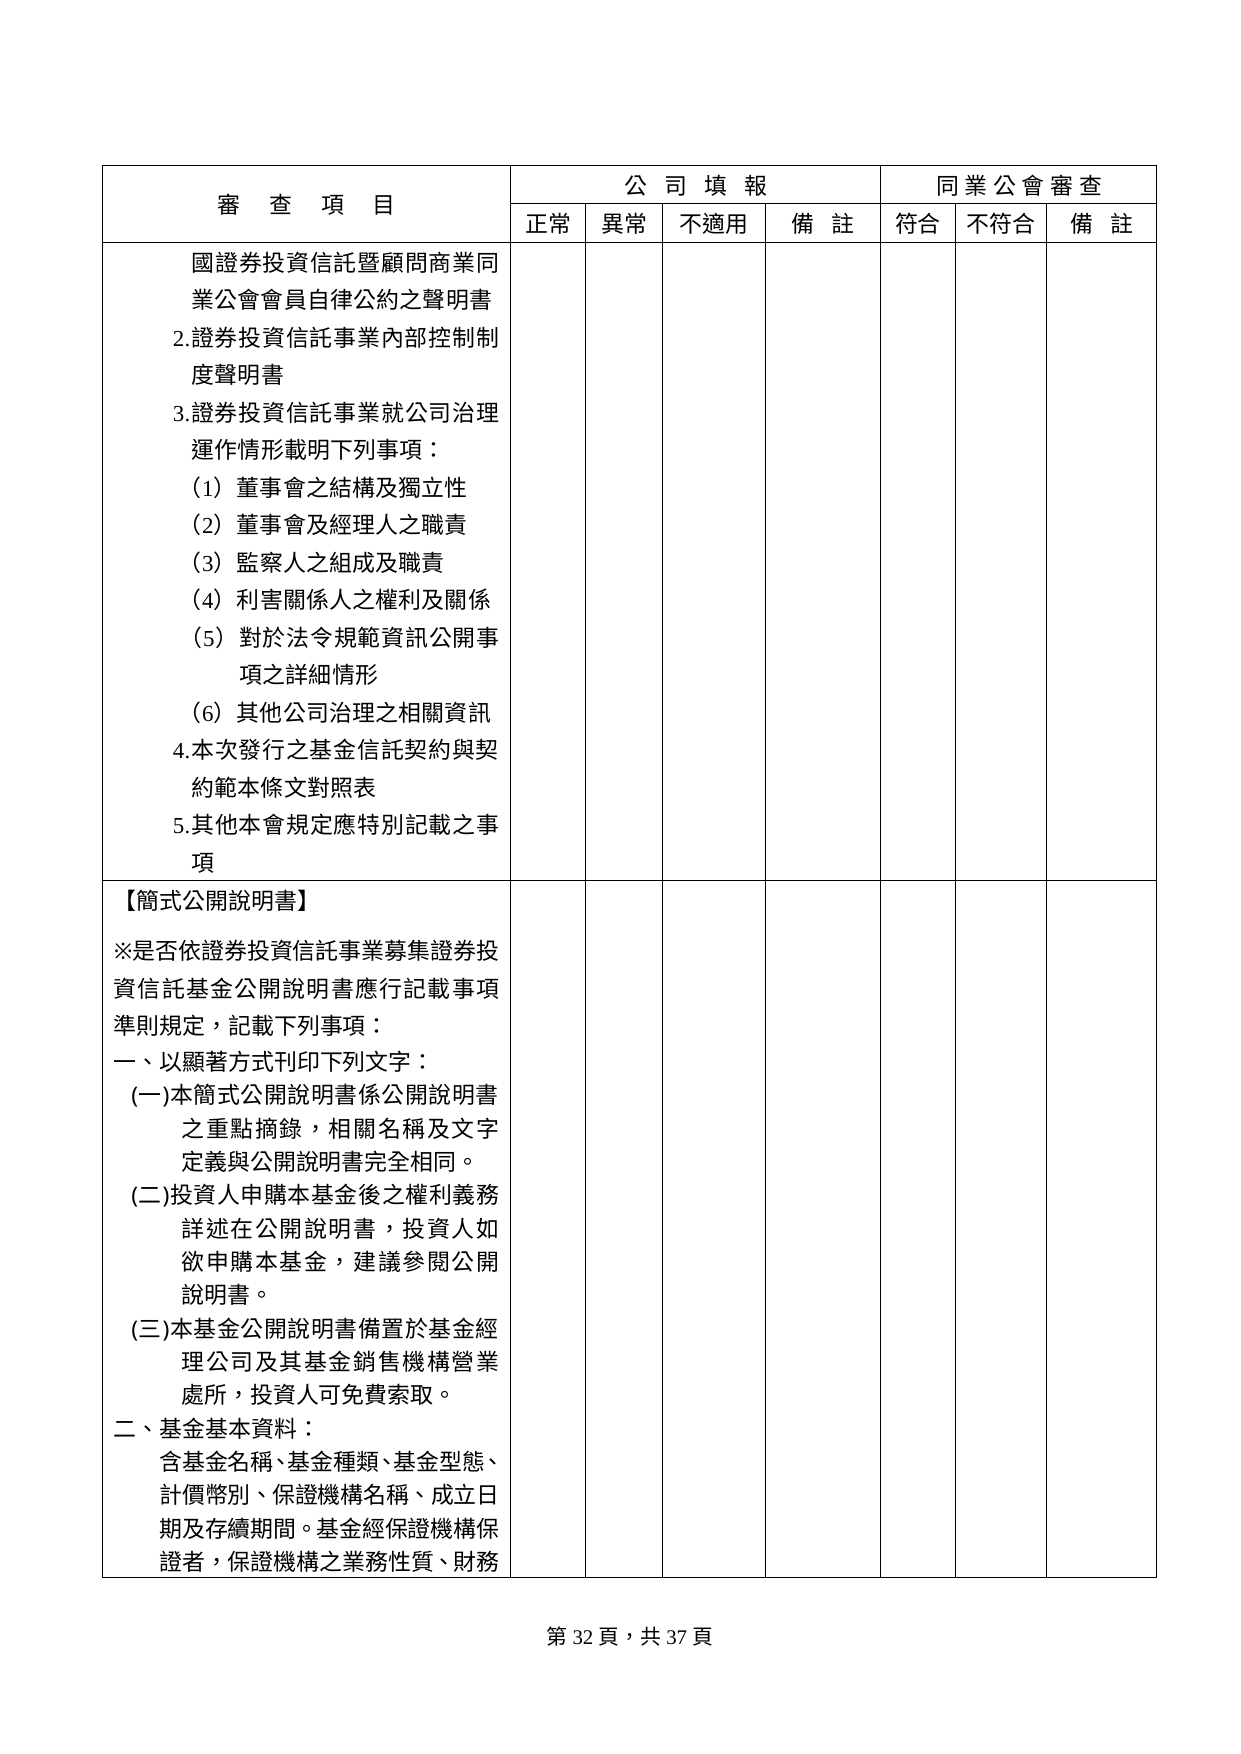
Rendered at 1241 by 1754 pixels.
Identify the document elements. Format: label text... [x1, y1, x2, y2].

table_cell [881, 881, 955, 1577]
table_cell [1047, 881, 1156, 1577]
table_cell 備 註 [1047, 204, 1156, 242]
table_cell [663, 243, 765, 880]
table_cell [586, 881, 662, 1577]
table_cell 異常 [586, 204, 662, 242]
table_cell [511, 243, 585, 880]
table_cell 不適用 [663, 204, 765, 242]
table_cell [511, 881, 585, 1577]
table_cell 【公開說明書】 ※下列資料應符合金管會規定之格式 是否依證券投資信託事業募集證券投資信託基金公開說明書應行記載事項準則規定，於所編製公開說明書封面註明係申請（報）用之稿本 是否依證券投資信託事業募集證券投資信託基金公開說明書應行記載事項準則規定，記載下列事項： （一）編製目錄及頁次 （二）封面依序刊印事項： 1.基金名稱（保本型基金應用括弧以不同顏色顯著字體標明保本比率及基金之類型(保證型或保護型)） 2.基金種類（股票型、債券型、平衡型、保本型、組合型、指數型、指數股票型（Exchange Traded Fund；ETF）、貨幣市場基金、傘型或其他經金融監督管理委員會（以下簡稱金管會）核定者 3.基本投資方針 4.基金型態（開放式或封閉式） 5.基金投資國外地區者，註明「投資國外」 6.基金以外幣計價者，註明本基金以______幣計價 7.本次核准發行總面額 8.本次核准發行受益權單位數 9.保本型基金為保證型者，保證機構之名稱 10.證券投資信託事業之名稱 11.以顯著方式刊印下列文字： （1）「本基金經金融監督管理委員會核准或同意生效，惟不表示本基金絕無風險。本證券投資信託事業以往之經理績效不保證本基金之最低投資收益；本證券投資信託事業除盡善良管理人之注意義務外，不負責本基金之盈虧，亦不保證最低之收益」 （2）保本型基金為保證型者，應刊印「本基金經金融監督管理委員會核准或同意生效，惟不表示本基金絕無風險。投資人持有本基金至到期日時，始可享有_____%的本金保證。投資人於到期日前買回者或有本基金信託契約第__條第一款至第六款應終止之情事者，不在保證範圍，投資人應承擔整個投資期間之相關費用，並依當時淨值計算買回價格。投資人應了解到期日前本基金之淨值可能因市場因素而波動。投資人在進行交易前，應確定已充分瞭解本基金之風險與特性。」等文字。 （3）保本型基金為保護型者，應刊印「本基金無提供保證機構保證之機制，係透過投資工具達成保護本金之功能。本基金經金融監督管理委員會核准或同意生效，惟不表示本基金絕無風險。投資人持有本基金至到期日時，始可享有_____%的本金保護。投資人於到期日前買回者或有本基金信託契約第___條應提前終止之情事者，不在保護範圍，投資人應承擔整個投資期間之相關費用，並依當時淨值計算買回價格。投資人應了解到期日前本基金之淨值可能因市場因素而波動，因保護並非保證，投資標的之發行人違約或發生信用風險等因素，將無法達到本金保護之效果，投資人在進行交易前，應確定已充分瞭解本基金之風險與特性。」等文字，後段文字並應以加大粗黑字體或不同顏色等特別顯著方式刊印。 （4）高收益債券基金應以不同顏色顯著字體方式，載明適合之投資人屬性，並刊印「投資人投資高收益債券基金不宜占其投資組合過高之比重」，及「本基金經金融監督管理委員會核准，惟不表示絕無風險。由於高收益債券之信用評等未達投資等級或未經信用評等，且對利率變動的敏感度甚高，故本基金可能會因利率上升、市場流動性下降，或債券發行機構違約不支付本金、利息或破產而蒙受虧損。本基金不適合無法承擔相關風險之投資人。基金經理公司以往之經理績效不保證基金之最低投資收益；基金經理公司除盡善良管理人之注意義務外，不負責本基金之盈虧，亦不保證最低之收益，投資人申購前應詳閱基金公開說明書。」等文字。 （5）有關本基金運用限制及投資風險之揭露請詳見第__頁至第__頁 （6）固定收益基金應以粗體字警示投資人投資基金應注意之風險，並應補充包含債券發行人違約之信用風險 （7）本公開說明書之內容如有虛偽或隱匿之情事者，應由本證券投資信託事業與負責人及其他曾在公開說明書上簽章者依法負責 （8）查詢本公開說明書之網址，包括本會指定之資訊申報網站之網址及公司揭露公開說明書相關資料之網址 （※公開資訊觀測站網址應為 http://newmops.tse.com.tw） （9）信託業兼營證券投資信託業務經本會核准得自行保管基金資產者，應標明自行保管及設有信託監察人之字句 12.刊印日期 （三）封裡依序刊印下列事項： 1.證券投資信託事業總公司之名稱、地址、網址及電話，發言人之姓名、職稱、聯絡電話及電子郵件信箱 2.基金保管機構之名稱、地址、網址及電話。（信託業兼營證券投資信託業務經本會核准得自行保管基金資產者，載明信託監察人之姓名或名稱、地址、網址或電子郵件信箱及電話） 3.受託管理機構之名稱、地址、網址及電話 4.國外投資顧問公司之名稱地址網址及電話 5.國外受託保管機構之名稱、地址、網址及電話 6.基金經保證機構保證者，保證機構之名稱、地址、網址及電話 7.受益憑證簽證機構之名稱、地址、網址及電話 8.受益憑證事務代理機構之名稱、地址、網址及電話 9.基金之財務報告簽證會計師姓名、事務所名稱、地址、網址及電話 10.證券投資信託事業或基金經信用評等機構評等者，信用評等機構之名稱、地址、網址及電話 11.公開說明書之陳列處所、分送方式及索取之方法 （四）封底應刊印事項： 證券投資信託事業及其負責人簽章或蓋章 （五）基金概況應刊印事項： 1.基金簡介 （1）發行總面額 （2）受益權單位總數 （3）每受益權單位面額 （4）得否追加發行 （5）成立條件(有成立日期者，亦一併列明) （6）預定發行日期 （7）存續期間 （8）投資地區及標的 (保本型基金應列示投資固定收益商品及證券相關商品之預估投資比率、投資商品之發行者、交易對象及參與率等) （9）基本投資方針及範圍簡述 （10）投資策略及特色之重點摘述 （11）本基金適合之投資人屬性分析 （12）銷售開始日 （13）銷售方式 （14）銷售價格 （15）最低申購金額 （16）證券投資信託事業為防制洗錢而可能要求申購人提出之文件及拒絕申購之情況 （17）買回開始日（保本型基金敍明接受買回之方式及因應買回處分資產之程序） （18）買回費用 （19）買回價格 （20）短線交易之規範及處理 ※應包含短線交易之定義、買回費率、買回費用計算方式及短線交易案例說明等事項 （21）基金營業日之定義 （22）經理費（保本型基金之經理費率應以明顯字體列示） （23）保管費(信託業兼營證券投資信託業務經本會核准得自行保管基金資產者，其信託監察人之報酬) （24）基金經保證機構保證者，保證機構之業務性質、財務狀況、 信用評等、保證條件、範圍、保證費及保證契約主要內容；並以釋例說明保證機制及高於保證金額之潛在回報之計算方法 （25）是否分配收益 2.基金性質 （1）基金之設立及其依據 （2）證券投資信託契約關係 （3）追加募集基金者，應刊印該基金成立時及歷次追加發行之情形 3.證券投資信託事業之職責（概述） 4.基金保管機構之職責（概述） （信託業兼營證券投資信託業務經本會核准得自行保管基金資產者，應記載信託監察人之職責） 5.基金保證機構之職責(概述) 6.基金投資 （1）基金投資方針及範圍。 ※債券型基金者，應敘明其資產組合及持有固定收益證券部位之加權平均存續期間管理策略 （2）證券投資信託事業運用基金投資之決策過程、基金經理人之姓名、主要經(學)歷及權限。基金經理人同時管理其他基金者，應揭露所管理之其他基金名稱及所採取防止利益衝突之措施 ※基金經理人主要經歷應加註起迄時間 ※基金經理人管理1檔基金以上者，請詳述公司實際採行之防範措施 （3）證券投資信託事業運用基金，將基金之管理業務複委任第三人處理者，應敘明複委任業務情形及受託管理機構對受託管理業務之專業能力 （4）證券投資信託事業運用基金，委託國外投資顧問公司提供投資顧問服務，應敘明國外投資顧問公司提供基金顧問服務之專業能力 （5）基金運用之限制 ※有關各投資標的信用評等之規定，勿分散說明，集中陳述為宜。 （6）基金參與股票發行公司股東會行使表決權之處理原則及方法 是否符合證券投資信託事業管理規則第19條第2項第6款及證券投資信託事業負責人與業務人員管理規則第13條第2項第6款規定證券投資信託事業及其負責人、部門主管、分支機構經理人、其他業務人員或受僱人，不得轉讓出席股東會委託書或藉行使基金持有股票之投票表決權，收受金錢或其他利益 是否依證券投資信託事業管理規則第23條第4項規定，出席股東會行使表決權並應作成書面紀錄，循序編號建檔並至少保存5年 （7）組合基金參與子基金之受益人大會行使表決權之處理原則及方法 經理公司應依據子基金之信託契約或公開說明書之規定行使表決權，並基於受益人之最大利益，支持子基金經理公司所提之議案。但子基金之經理公司所提之議案有損及受益人權益之虞者，得依經理公司董事會之決議辦理 經理公司不得轉讓或出售子基 之受益人大會表決權。經理公司之董事、監察人、經理人、業務人員及其他受僱人員，亦不得轉讓或出售該表決權，收受金錢或其他利益 （8）基金投資國外地區者，應刊印下列事項： ※下列說明資料應更新至最新資料 主要投資地區（國）經濟環境簡要說明 經濟發展及各主要產業概況 外匯管理及資金匯出入規定 最近3年當地幣值對美元匯率之最高、最低數額及其變動情形 主要投資證券市場簡要說明下列資料 ※是否依證券投資信託事業募集證券投資信託基金公開說明書應行記載事項準則規定之格式填列 最近2年發行及交易市場概況 最近2年市場之週轉率及本益比 市場資訊揭露效率(包括時效性及充分性)之說明 證券之交易方式 投資國外證券化商品或新興產業者，應敘明該投資標的或產業最近2年國外市場概況 證券投資信託事業對基金之外匯收支從事避險交易者，應敘明其避險方法 基金投資國外地區者，證券投資信託事業應說明配合本基金出席所投資外國股票（或基金）發行公司股東會（受益人會議）之處理原則及方法 7.保本型基金： （1）相關投資連結標的之性質 （2）本基金之設定參數，含參與比率及投資期間，並註明實際參與率釐定之時間，以及通知受益人之方式 （3）保護型基金未設立保證機構，應載明本基金無提供保證機構保證之機制，係透過投資工具達成保護本金之功能。 （4）保護型基金應明定，因應受益人提前請求買回而處分資產及到期日時，達成保護本金之控管機制 8.指數型基金及指數股票型基金： （1）指數編製方式及經理公司追蹤、模擬或複製表現之操作方式，包含調整投資組合方式，以及基金投資於指數具代表性之成分證券樣本時，為使該樣本明確反映指數整體特色之抽樣及操作方式 （2）基金表現與標的指數表現之差異比較，其比較方式應載明其定義及計算公式 9.傘型基金： 各子基金之投資範圍、主要區隔及異同分析；其應記載事項之內容為各子基金所共通者，得標註各子基金皆同，免重複列示，其應記載事項之內容為各子基金不同者，應分別列示，並比較其差異 10.外幣計價基金： 敍明本基金計價、申購及買回之幣別，匯率適用時點及使用之匯率資訊取得來源 11.投資風險揭露要素事項： （1）類股過度集中之風險 （2）產業景氣循環之風險 （3）流動性風險 （4）外匯管制及匯率變動之風險 （5）投資地區政治、經濟變動之風險 （6）商品交易對手及保證機構之信用風險 （7）投資結構式商品之風險 （8）其他投資標的或特定投資策略之風險 （9）從事證券相關商品交易之風險 （10）出借所持有之有價證券或借入有價證券之相關風險 （11）其他投資風險 12.收益分配 （1）分配之項目 （2）分配之時間 （3）給付之方式 13.申購受益憑證 （1）申購程序、地點及截止時間 （2）申購價金之計算及給付方式 ※申購手續費之計算方式應詳細說明之 （3）受益憑證之交付 （4）證券投資信託事業不接受申購或基金不成立時之處理 14.買回受益憑證 （1）買回程序、地點及截止時間。 ※買回截止時間應載明「除能證明投資人係於截止時間前提出買回申請者，逾時申請應視為次一買回申請日之買回申請」 （2）買回價金之計算 ※訂定基金短線交易買回費率及收取買回費用之計算方式。短線交易規範應公平對待所有受益人。 （3）買回價金給付之時間及方式 （4）受益憑證之換發 （5）買回價金遲延給付之情形 ※應增列恢復計算基金之買回價格規定 （6）買回撤銷之情形 15.受益人之權利及負擔 （1）受益人應有之權利內容 （2）受益人應負擔費用之項目及其計算、給付方式 ※應包含短線交易費用之給付方式 （3）受益人應負擔租稅之項目及其計算、繳納方式 是否符合修正後財政部81.4.23財稅第811663751號函、財政部91.11.27台財稅字第0910455815號令及其他相關最新法令規定 （4）受益人會議 召集事由 召集程序 決議方式 16.基金之資訊揭露 （1）依法令及證券投資信託契約規定應揭露之資訊內容 是否符合證券投資信託契約規定 （2）資訊揭露之方式、公告及取得方法。 ※資訊揭露之公告，應依相關規定分別將接所有應公告之事項及選定之公告方式各別列示，以利投資人查詢 （3）證券投資信託事業申請募集指數型基金及指數股票型基金者，應記載投資人取得指數組成調整、基金與指數表現差異比較等最新基金資訊及其他重要資訊之途徑。 17.基金運用狀況 ※是否依證券投資信託事業募集證券投資信託基金公開說明書應行記載事項準則規定之格式填列 （1）投資情形（列示公開說明書刊印日前1個月月底基金資料） 淨資產總額之組成項目、金額及比率 投資單一股票金額占基金淨資產價值百分之一以上者，列示該股票之名稱、股數、每股市價、投資金額及投資比率 投資單一債券金額占基金淨資產價值百分之一以上者，列示該債券之名稱、投資金額及投資比率 組合型基金投資單一子基金金額佔基金淨資產價值百分之一以上者，列示該子基金名稱、經理公司、基金經理人、經理費費率、保管費費率、受益權單位數、每單位淨值、投資受益權單位數、投資比率及給付買回價金之期限 （2）投資績效 最近3年度每單位淨值走勢圖。 最近3年度各年度每受益權單位收益分配之金額。 公開說明書刊印日前1季止，本基金淨資產價值最近3個月、6個月、1年、3年、5年、10年及自基金成立日起算之累計報酬率。指數型基金及指數股票型基金另應載明基金表現與標的指數表現之差異比較 （3）最近2年度本基金之會計師 查核報告，資產負債報告書、投資明細表、收入與費用報告書、可分配收益表、資本帳戶變動表、附註及明細表。 （4）最近年度及公開說明書刊印日前1季止，基金委託證券商買賣有價證券總金額前5名之證券商名稱、支付該證券商手續費之金額。若證券商為該基金之受益人者，應一併揭露其持有基金之受益權單位數及比例 （5）基金接受信用評等機構評等者，應揭露信用評等機構對基金之評等報告 （6）其他應揭露事項 （六）證券投資信託契約主要內容應刊印事項： 1.基金名稱、證券投資信託事業名稱、基金保管機構名稱(信託業兼營證券投資信託業務經本會核准得自行保管基金資產者，其信託監察人之姓名或名稱）及基金存續期間 2.基金發行總面額及受益權單位總數 3.受益憑證之發行及簽證 4.受益憑證之申購 5.基金之成立與不成立 6.受益憑證之上市及終止上市 7.基金之資產 8.基金應負擔之費用 9.受益人之權利、義務與責任 10.證券投資信託事業之權利、義務與責任 11.基金保管機構之權利、義務與責任 (信託業兼營證券投資信託業務經本會核准得自行保管基金資產者，其信託監察人之權利、義務與責任) 12.運用基金投資證券之基本方針及範圍 13.收益分配 14.受益憑證之買回 15.基金淨資產價值及受益權單位淨資產價值之計算 16.證券投資信託事業之更換 17.基金保管機構之更換(信託業兼營證券投資信託業務經本會核准得自行保管基金資產者，其信託監察人之更換) 18.證券投資信託契約之終止 19.基金之清算 20.受益人名簿 21.受益人會議 22.通知及公告 23.證券投資信託契約之修訂 以顯著方式刊印下列文字：「依據證券投資信託及顧問法第20條及證券投資信託事業管理規則第21條第1項規定，證券投資信託事業應於其營業處所及其基金銷售機構營業處所，或以其他經主管機關指定之其他方式備置證券投資信託契約，以供投資人查閱；證券投資信託事業應依投資人之請求，提供證券投資信託契約副本，並得收取工本費新臺幣壹百元」 （七）證券投資信託事業概況應刊印事項： ※是否依證券投資信託事業募集證券投資信託基金公開說明書應行記載事項準則規定之格式填列 1.事業簡介 （1）設立日期 （2）最近3年股本形成經過 （3）營業項目 （4）沿革：最近5年度募集之基金、分公司及子公司之設立、董事監察人或主要股東股權之移轉或更換、經營權之改變及其他重要紀事 2.事業組織(列示公開說明書刊印日前1個月月底證券投資信託事業資料) （1）股權分散情形 股東結構(各類股東之組合比例) 主要股東名單(股權比例5%以上股東之名稱、持股數額及比率 （2）組織系統（證券投資信託事業之組織結構、各主要部門（於信託業為兼營證券投資信託業務部門）所營業務及員工人數) （3）總經理、副總經理及各單位主管（於信託業為兼營證券投資信託業務部門主管）之姓名、就任日期、持有證券投資信託事業之股份數額及比例、主要經(學)歷、目前兼任其他公司之職務。 （4）董事及監察人之姓名、選任日 期、任期、選任時及現在持有證券投資信託事業股份數額及比率、主要經(學)歷 3.利害關係公司揭露：列示公開說明書刊印日前1個月月底與證券投資信託事業有下列情事之公司： （1）與證券投資信託事業具有公司法第六章之一所定關係者 （2）證券投資信託事業董事、監察人或綜合持股達5%以上之股東 （3）前目人員或證券投資信託事業經理人與該公司董事、監察人、經理人或持有已發行股份10%以上股東為同1人或具有配偶關係者 4.營運情形 （1）列示刊印日前1個月月底，證券投資信託事業經理其他基金之名稱、成立日、受益權單位數、淨資產金額及每單位淨資產價值 （2）最近2年度證券投資信託事業之會計師查核報告、資產負債表、損益表及股東權益變動表 5.受處罰之情形（列示最近2年證券投資信託事業受本會處分及糾正之時間及詳情） 6.訴訟或非訟事件(證券投資信託事業目前尚在繫屬中之重大訴訟、非訟或行政爭訟事件，其結果可能對受益人權益有重大影響者，應揭露其系爭事實、標的金額、訴訟開始日期、主要訴訟當事人及目前處理情形 （八）受益憑證銷售及買回機構之名稱、地址及電話 （九）其他本會規定應特別記載之事項： 1.證券投資信託事業遵守中華民國證券投資信託暨顧問商業同業公會會員自律公約之聲明書 2.證券投資信託事業內部控制制度聲明書 3.證券投資信託事業就公司治理運作情形載明下列事項： （1）董事會之結構及獨立性 （2）董事會及經理人之職責 （3）監察人之組成及職責 （4）利害關係人之權利及關係 （5）對於法令規範資訊公開事項之詳細情形 （6）其他公司治理之相關資訊 4.本次發行之基金信託契約與契約範本條文對照表 5.其他本會規定應特別記載之事項 [103, 243, 510, 880]
table_cell 正常 [511, 204, 585, 242]
table_cell [663, 881, 765, 1577]
table_cell [1047, 243, 1156, 880]
table_cell [766, 243, 880, 880]
table_cell [956, 881, 1046, 1577]
table_cell 符合 [881, 204, 955, 242]
table_cell [766, 881, 880, 1577]
table_header 審 查 項 目 [103, 166, 510, 242]
table_cell [586, 243, 662, 880]
table_cell [881, 243, 955, 880]
table_header 同 業 公 會 審 查 [881, 166, 1156, 203]
table_cell 不符合 [956, 204, 1046, 242]
table_header 公 司 填 報 [511, 166, 880, 203]
table_cell [956, 243, 1046, 880]
table_cell 【簡式公開說明書】 ※是否依證券投資信託事業募集證券投資信託基金公開說明書應行記載事項準則規定，記載下列事項： 一、以顯著方式刊印下列文字： (一)本簡式公開說明書係公開說明書之重點摘錄，相關名稱及文字定義與公開說明書完全相同。 (二)投資人申購本基金後之權利義務詳述在公開說明書，投資人如欲申購本基金，建議參閱公開說明書。 (三)本基金公開說明書備置於基金經理公司及其基金銷售機構營業處所，投資人可免費索取。 二、基金基本資料： 含基金名稱、基金種類、基金型態、計價幣別、保證機構名稱、成立日期及存續期間。基金經保證機構保證者，保證機構之業務性質、財務 [103, 881, 510, 1577]
table_cell 備 註 [766, 204, 880, 242]
